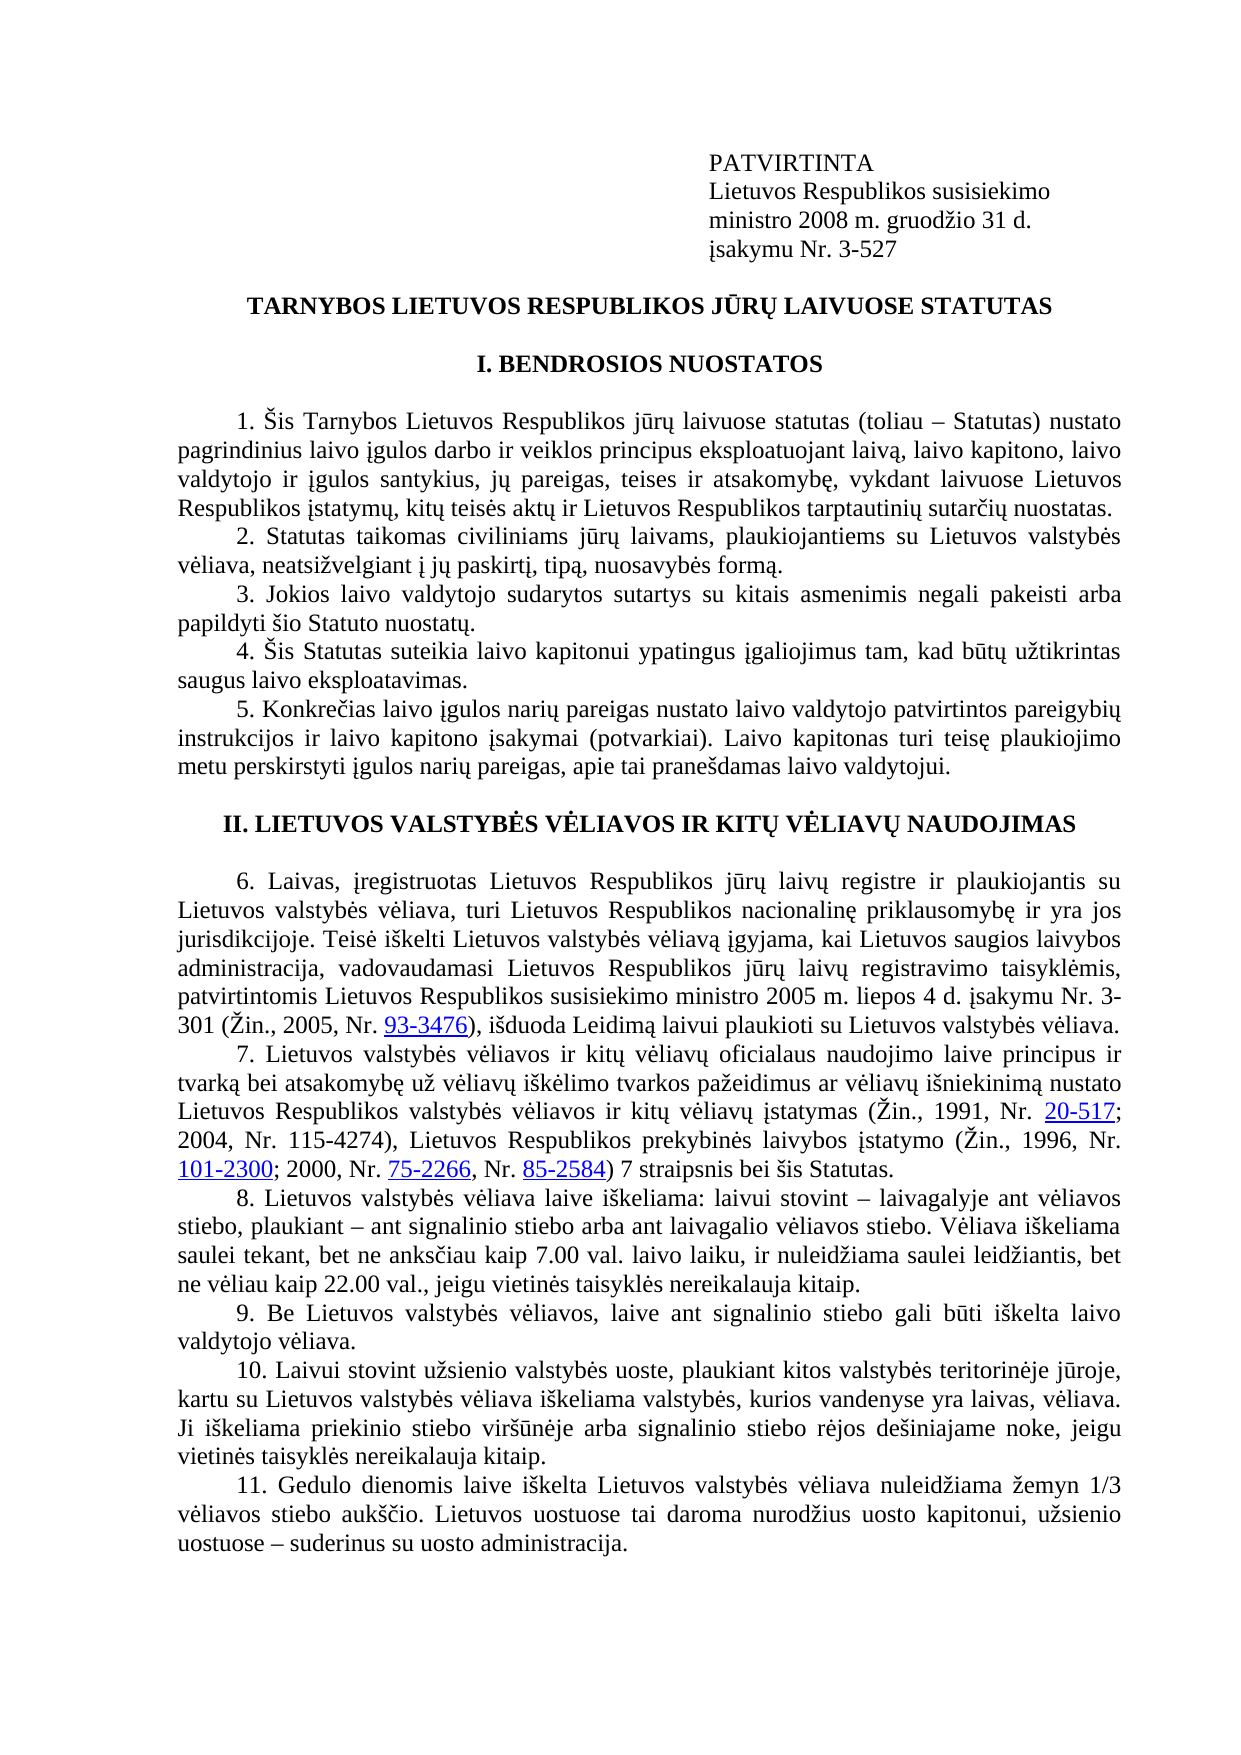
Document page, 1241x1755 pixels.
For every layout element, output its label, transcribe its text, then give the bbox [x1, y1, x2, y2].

text 10. Laivui stovint užsienio valstybės uoste, plaukiant kitos valstybės teritorinėje jūroje, kartu su Lietuvos valstybės vėliava iškeliama valstybės, kurios vandenyse yra laivas, vėliava. Ji iškeliama priekinio stiebo viršūnėje arba signalinio stiebo rėjos dešiniajame noke, jeigu vietinės taisyklės nereikalauja kitaip. [177, 1355, 1122, 1470]
text 9. Be Lietuvos valstybės vėliavos, laive ant signalinio stiebo gali būti iškelta laivo valdytojo vėliava. [177, 1298, 1122, 1355]
text 1. Šis Tarnybos Lietuvos Respublikos jūrų laivuose statutas (toliau – Statutas) nustato pagrindinius laivo įgulos darbo ir veiklos principus eksploatuojant laivą, laivo kapitono, laivo valdytojo ir įgulos santykius, jų pareigas, teises ir atsakomybę, vykdant laivuose Lietuvos Respublikos įstatymų, kitų teisės aktų ir Lietuvos Respublikos tarptautinių sutarčių nuostatas. [177, 406, 1122, 521]
text 4. Šis Statutas suteikia laivo kapitonui ypatingus įgaliojimus tam, kad būtų užtikrintas saugus laivo eksploatavimas. [177, 636, 1122, 694]
text 5. Konkrečias laivo įgulos narių pareigas nustato laivo valdytojo patvirtintos pareigybių instrukcijos ir laivo kapitono įsakymai (potvarkiai). Laivo kapitonas turi teisę plaukiojimo metu perskirstyti įgulos narių pareigas, apie tai pranešdamas laivo valdytojui. [177, 694, 1122, 780]
text TARNYBOS LIETUVOS RESPUBLIKOS JŪRŲ LAIVUOSE STATUTAS [177, 291, 1122, 320]
text Lietuvos Respublikos susisiekimo [177, 176, 1122, 205]
text 11. Gedulo dienomis laive iškelta Lietuvos valstybės vėliava nuleidžiama žemyn 1/3 vėliavos stiebo aukščio. Lietuvos uostuose tai daroma nurodžius uosto kapitonui, užsienio uostuose – suderinus su uosto administracija. [177, 1470, 1122, 1556]
text II. LIETUVOS VALSTYBĖS VĖLIAVOS IR KITŲ VĖLIAVŲ NAUDOJIMAS [177, 809, 1122, 838]
text 7. Lietuvos valstybės vėliavos ir kitų vėliavų oficialaus naudojimo laive principus ir tvarką bei atsakomybę už vėliavų iškėlimo tvarkos pažeidimus ar vėliavų išniekinimą nustato Lietuvos Respublikos valstybės vėliavos ir kitų vėliavų įstatymas (Žin., 1991, Nr. 20-517; 2004, Nr. 115-4274), Lietuvos Respublikos prekybinės laivybos įstatymo (Žin., 1996, Nr. 101-2300; 2000, Nr. 75-2266, Nr. 85-2584) 7 straipsnis bei šis Statutas. [177, 1039, 1122, 1183]
text 2. Statutas taikomas civiliniams jūrų laivams, plaukiojantiems su Lietuvos valstybės vėliava, neatsižvelgiant į jų paskirtį, tipą, nuosavybės formą. [177, 521, 1122, 579]
text 8. Lietuvos valstybės vėliava laive iškeliama: laivui stovint – laivagalyje ant vėliavos stiebo, plaukiant – ant signalinio stiebo arba ant laivagalio vėliavos stiebo. Vėliava iškeliama saulei tekant, bet ne anksčiau kaip 7.00 val. laivo laiku, ir nuleidžiama saulei leidžiantis, bet ne vėliau kaip 22.00 val., jeigu vietinės taisyklės nereikalauja kitaip. [177, 1183, 1122, 1298]
text 6. Laivas, įregistruotas Lietuvos Respublikos jūrų laivų registre ir plaukiojantis su Lietuvos valstybės vėliava, turi Lietuvos Respublikos nacionalinę priklausomybę ir yra jos jurisdikcijoje. Teisė iškelti Lietuvos valstybės vėliavą įgyjama, kai Lietuvos saugios laivybos administracija, vadovaudamasi Lietuvos Respublikos jūrų laivų registravimo taisyklėmis, patvirtintomis Lietuvos Respublikos susisiekimo ministro 2005 m. liepos 4 d. įsakymu Nr. 3-301 (Žin., 2005, Nr. 93-3476), išduoda Leidimą laivui plaukioti su Lietuvos valstybės vėliava. [177, 866, 1122, 1039]
text 3. Jokios laivo valdytojo sudarytos sutartys su kitais asmenimis negali pakeisti arba papildyti šio Statuto nuostatų. [177, 579, 1122, 636]
text ministro 2008 m. gruodžio 31 d. [177, 205, 1122, 234]
text I. BENDROSIOS NUOSTATOS [177, 349, 1122, 378]
text PATVIRTINTA [177, 148, 1122, 176]
text įsakymu Nr. 3-527 [177, 234, 1122, 263]
